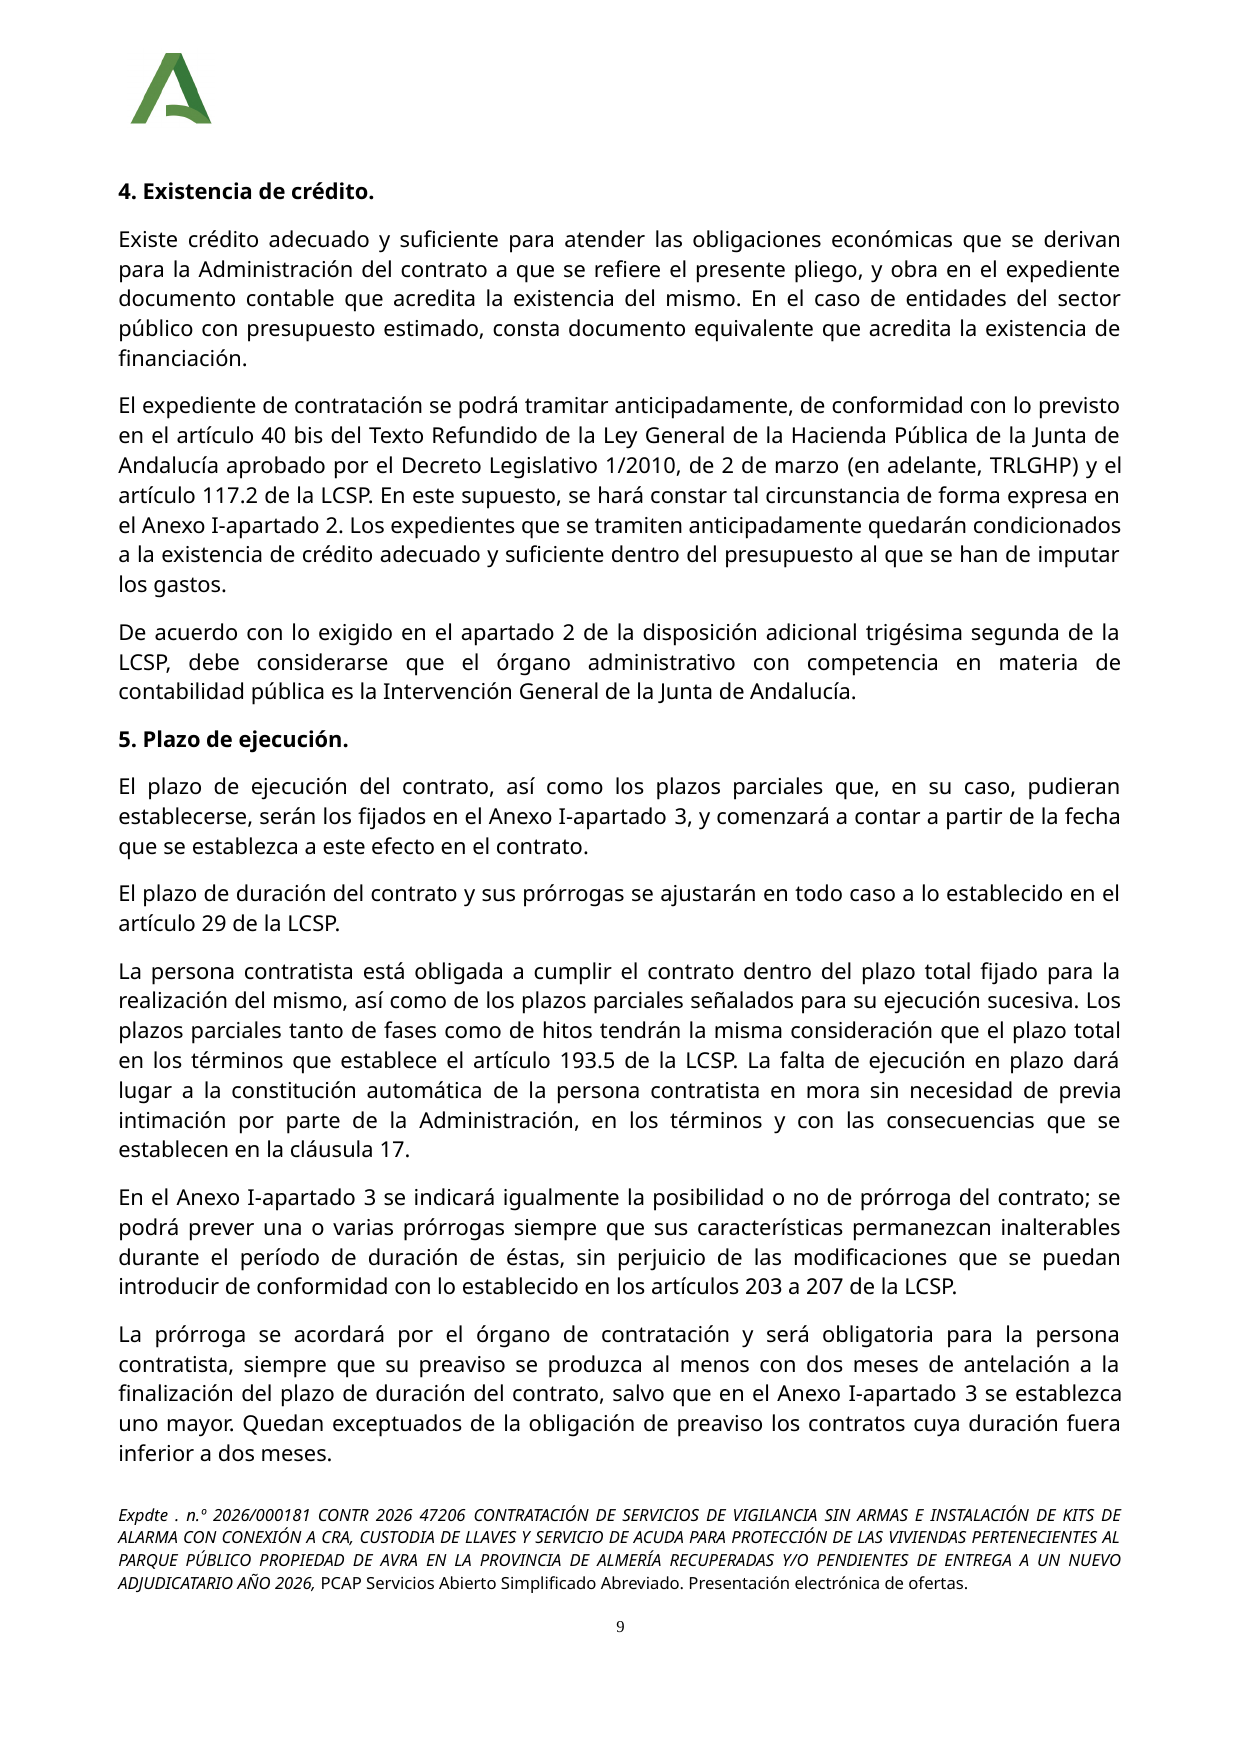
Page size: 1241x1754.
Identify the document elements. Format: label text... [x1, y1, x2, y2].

text De acuerdo con lo exigido en el apartado 2 de la disposición adicional trigésima segunda de la LCSP, debe considerarse que el órgano administrativo con competencia en materia de contabilidad pública es la Intervención General de la Junta de Andalucía. [118, 617, 1122, 706]
text El expediente de contratación se podrá tramitar anticipadamente, de conformidad con lo previsto en el artículo 40 bis del Texto Refundido de la Ley General de la Hacienda Pública de la Junta de Andalucía aprobado por el Decreto Legislativo 1/2010, de 2 de marzo (en adelante, TRLGHP) y el artículo 117.2 de la LCSP. En este supuesto, se hará constar tal circunstancia de forma expresa en el Anexo I-apartado 2. Los expedientes que se tramiten anticipadamente quedarán condicionados a la existencia de crédito adecuado y suficiente dentro del presupuesto al que se han de imputar los gastos. [118, 391, 1122, 599]
text La prórroga se acordará por el órgano de contratación y será obligatoria para la persona contratista, siempre que su preaviso se produzca al menos con dos meses de antelación a la finalización del plazo de duración del contrato, salvo que en el Anexo I-apartado 3 se establezca uno mayor. Quedan exceptuados de la obligación de preaviso los contratos cuya duración fuera inferior a dos meses. [118, 1319, 1122, 1468]
text En el Anexo I-apartado 3 se indicará igualmente la posibilidad o no de prórroga del contrato; se podrá prever una o varias prórrogas siempre que sus características permanezcan inalterables durante el período de duración de éstas, sin perjuicio de las modificaciones que se puedan introducir de conformidad con lo establecido en los artículos 203 a 207 de la LCSP. [118, 1182, 1122, 1301]
text El plazo de duración del contrato y sus prórrogas se ajustarán en todo caso a lo establecido en el artículo 29 de la LCSP. [118, 878, 1122, 938]
text Existe crédito adecuado y suficiente para atender las obligaciones económicas que se derivan para la Administración del contrato a que se refiere el presente pliego, y obra en el expediente documento contable que acredita la existencia del mismo. En el caso de entidades del sector público con presupuesto estimado, consta documento equivalente que acredita la existencia de financiación. [118, 224, 1122, 373]
text La persona contratista está obligada a cumplir el contrato dentro del plazo total fijado para la realización del mismo, así como de los plazos parciales señalados para su ejecución sucesiva. Los plazos parciales tanto de fases como de hitos tendrán la misma consideración que el plazo total en los términos que establece el artículo 193.5 de la LCSP. La falta de ejecución en plazo dará lugar a la constitución automática de la persona contratista en mora sin necesidad de previa intimación por parte de la Administración, en los términos y con las consecuencias que se establecen en la cláusula 17. [118, 956, 1122, 1164]
subtitle 5. Plazo de ejecución. [118, 724, 1122, 754]
picture [127, 48, 216, 128]
text El plazo de ejecución del contrato, así como los plazos parciales que, en su caso, pudieran establecerse, serán los fijados en el Anexo I-apartado 3, y comenzará a contar a partir de la fecha que se establezca a este efecto en el contrato. [118, 771, 1122, 861]
subtitle 4. Existencia de crédito. [118, 176, 1122, 206]
